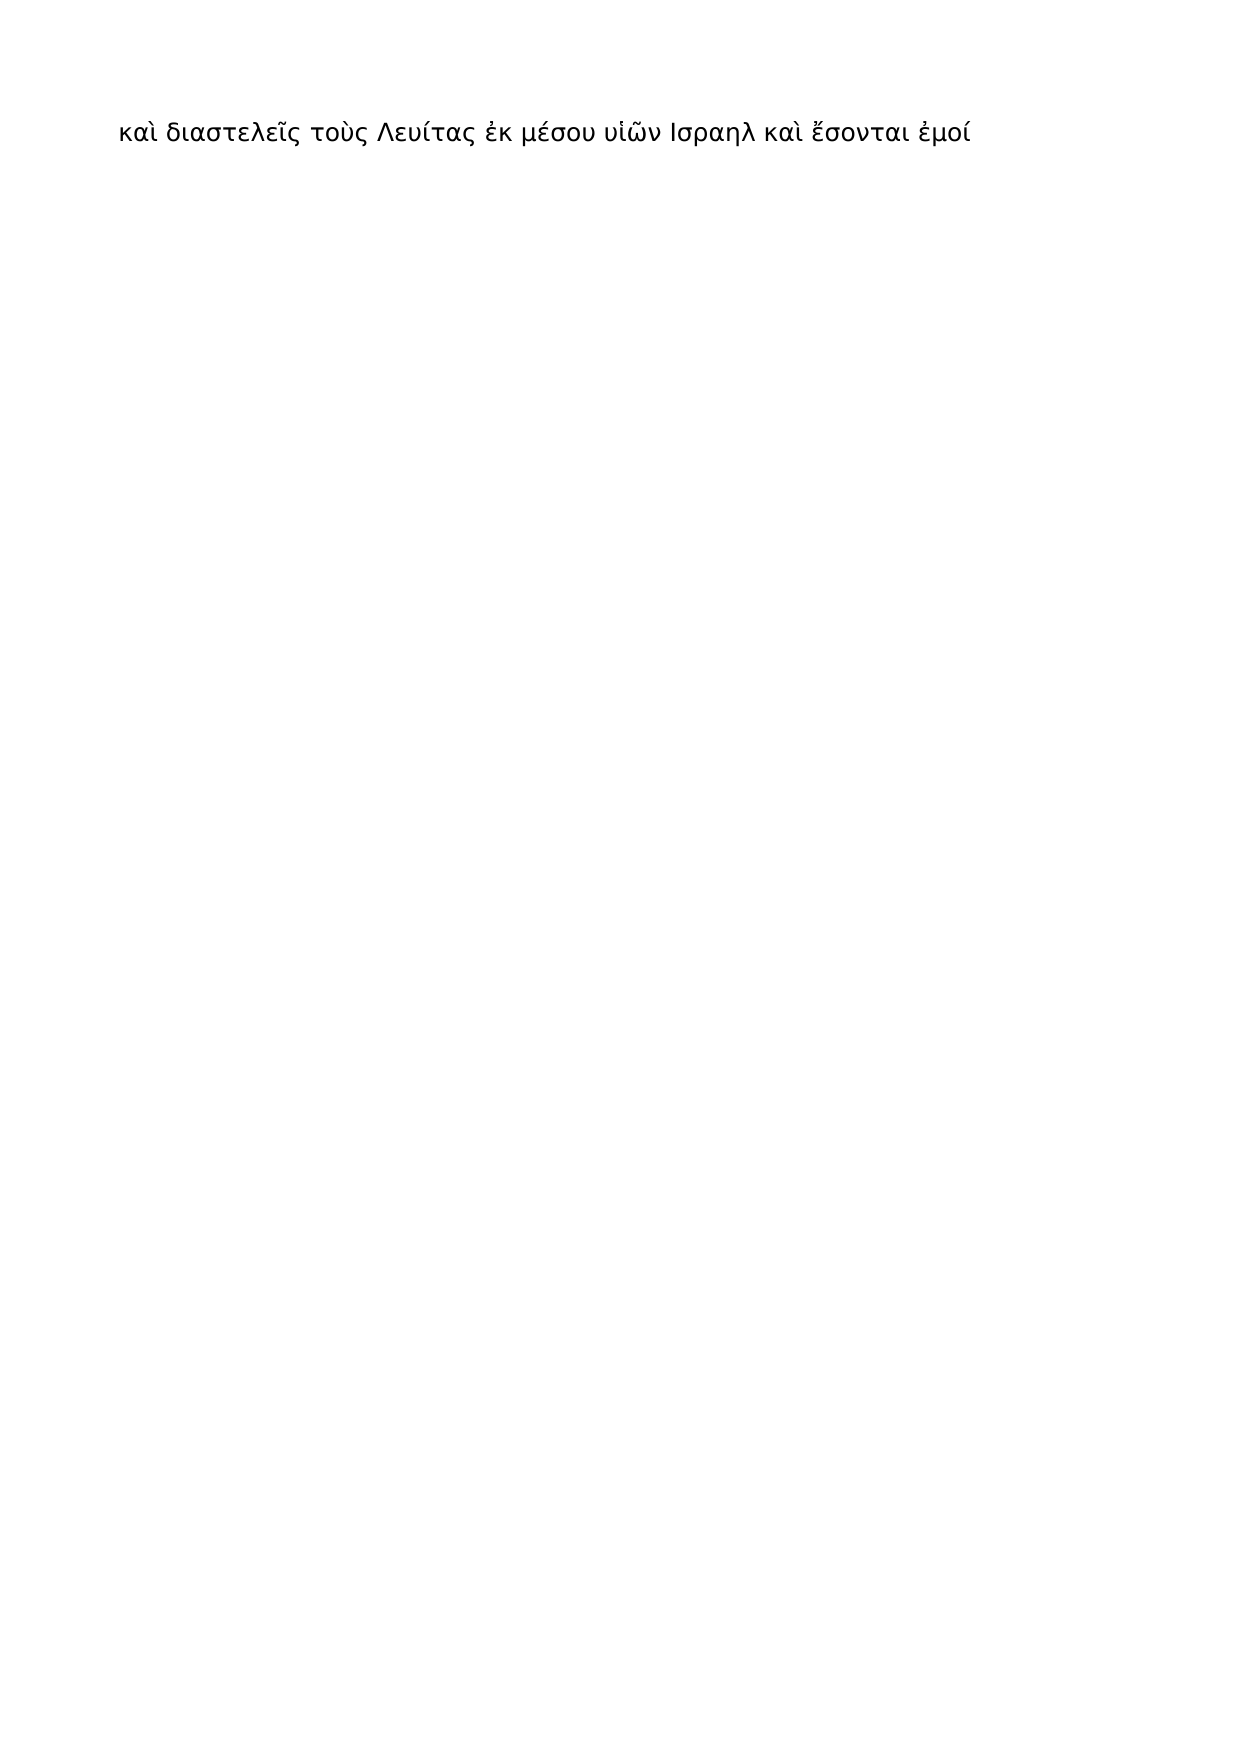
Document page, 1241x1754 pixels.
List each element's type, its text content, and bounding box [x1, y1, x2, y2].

text καὶ διαστελεῖς τοὺς Λευίτας ἐκ μέσου υἱῶν Ισραηλ καὶ ἔσονται ἐμοί [118, 118, 1122, 147]
